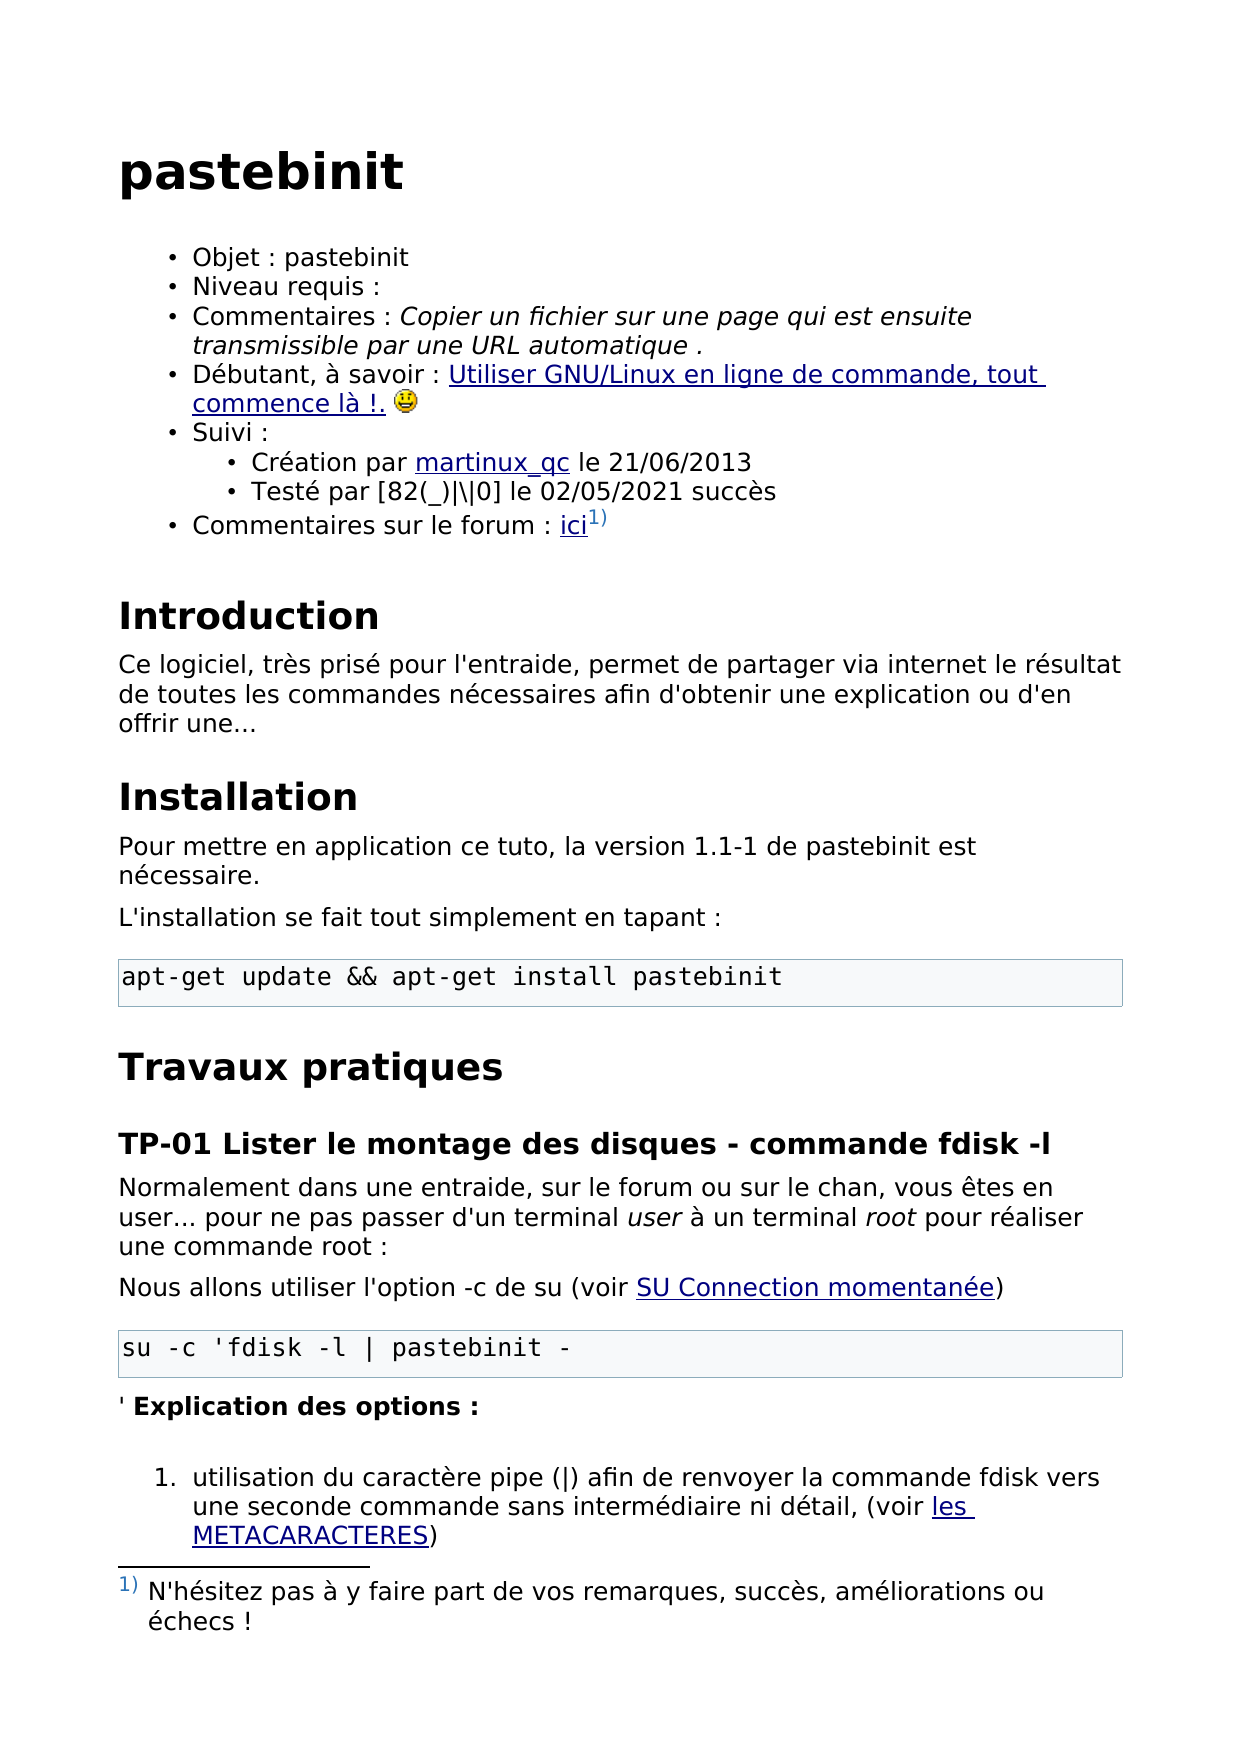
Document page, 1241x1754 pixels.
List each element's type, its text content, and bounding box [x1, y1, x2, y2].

text ' Explication des options : [118, 1392, 1122, 1421]
subtitle Introduction [118, 594, 1122, 638]
list Testé par [82(_)|\|0] le 02/05/2021 succès [236, 477, 1122, 506]
subtitle pastebinit [118, 143, 1122, 201]
list N'hésitez pas à y faire part de vos remarques, succès, améliorations ou échecs ! [118, 1573, 1122, 1636]
table_header apt-get update && apt-get install pastebinit [119, 960, 1122, 1006]
subtitle Installation [118, 776, 1122, 819]
list utilisation du caractère pipe (|) afin de renvoyer la commande fdisk vers une seconde commande sans intermédiaire ni détail, (voir les METACARACTERES) [177, 1463, 1122, 1550]
list Objet : pastebinit [177, 243, 1122, 272]
text Nous allons utiliser l'option -c de su (voir SU Connection momentanée) [118, 1273, 1122, 1303]
text Ce logiciel, très prisé pour l'entraide, permet de partager via internet le résultat de toutes les commandes nécessaires afin d'obtenir une explication ou d'en offrir une... [118, 651, 1122, 738]
list Commentaires : Copier un fichier sur une page qui est ensuite transmissible par une URL automatique . [177, 302, 1122, 360]
picture [394, 389, 418, 413]
subtitle Travaux pratiques [118, 1046, 1122, 1089]
text Pour mettre en application ce tuto, la version 1.1-1 de pastebinit est nécessaire. [118, 832, 1122, 890]
list Débutant, à savoir : Utiliser GNU/Linux en ligne de commande, tout commence là !. [177, 360, 1122, 418]
text L'installation se fait tout simplement en tapant : [118, 903, 1122, 932]
text Normalement dans une entraide, sur le forum ou sur le chan, vous êtes en user... pour ne pas passer d'un terminal user à un terminal root pour réaliser une commande root : [118, 1173, 1122, 1261]
list Niveau requis : [177, 272, 1122, 302]
subtitle TP-01 Lister le montage des disques - commande fdisk -l [118, 1127, 1122, 1161]
list Création par martinux_qc le 21/06/2013 [236, 448, 1122, 477]
list Commentaires sur le forum : ici [177, 506, 1122, 540]
table_header su -c 'fdisk -l | pastebinit - [119, 1331, 1122, 1377]
list Suivi : [177, 418, 1122, 448]
